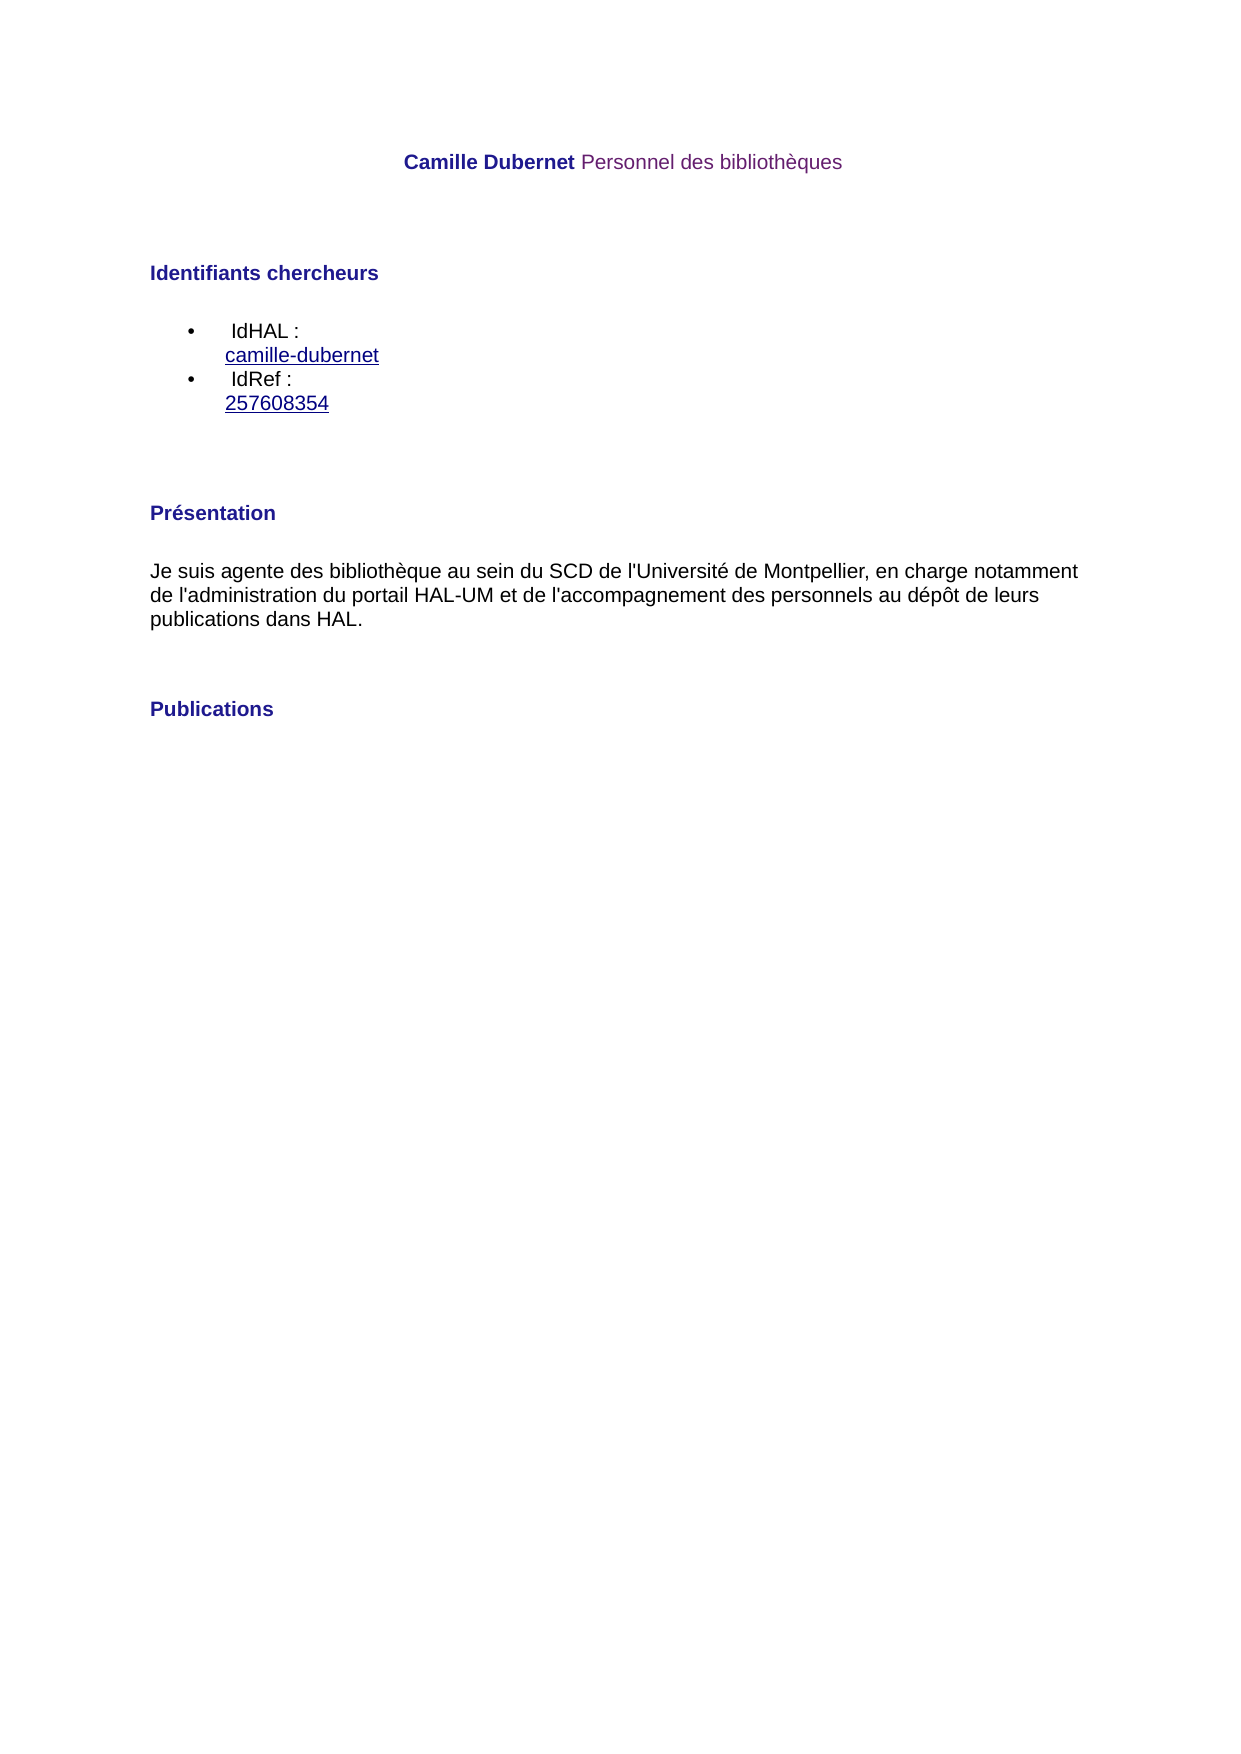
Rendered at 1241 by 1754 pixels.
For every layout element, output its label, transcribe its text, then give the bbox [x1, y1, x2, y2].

subtitle Identifiants chercheurs [150, 260, 1090, 284]
subtitle Publications [150, 697, 1090, 721]
text Je suis agente des bibliothèque au sein du SCD de l'Université de Montpellier, en charge notamment de l'administration du portail HAL-UM et de l'accompagnement des personnels au dépôt de leurs publications dans HAL. [150, 559, 1090, 631]
list camille-dubernet [187, 343, 1090, 367]
list 257608354 [187, 391, 1090, 414]
list IdHAL : [187, 319, 1090, 343]
list IdRef : [187, 367, 1090, 391]
subtitle Camille Dubernet Personnel des bibliothèques [150, 150, 1090, 174]
subtitle Présentation [150, 501, 1090, 525]
